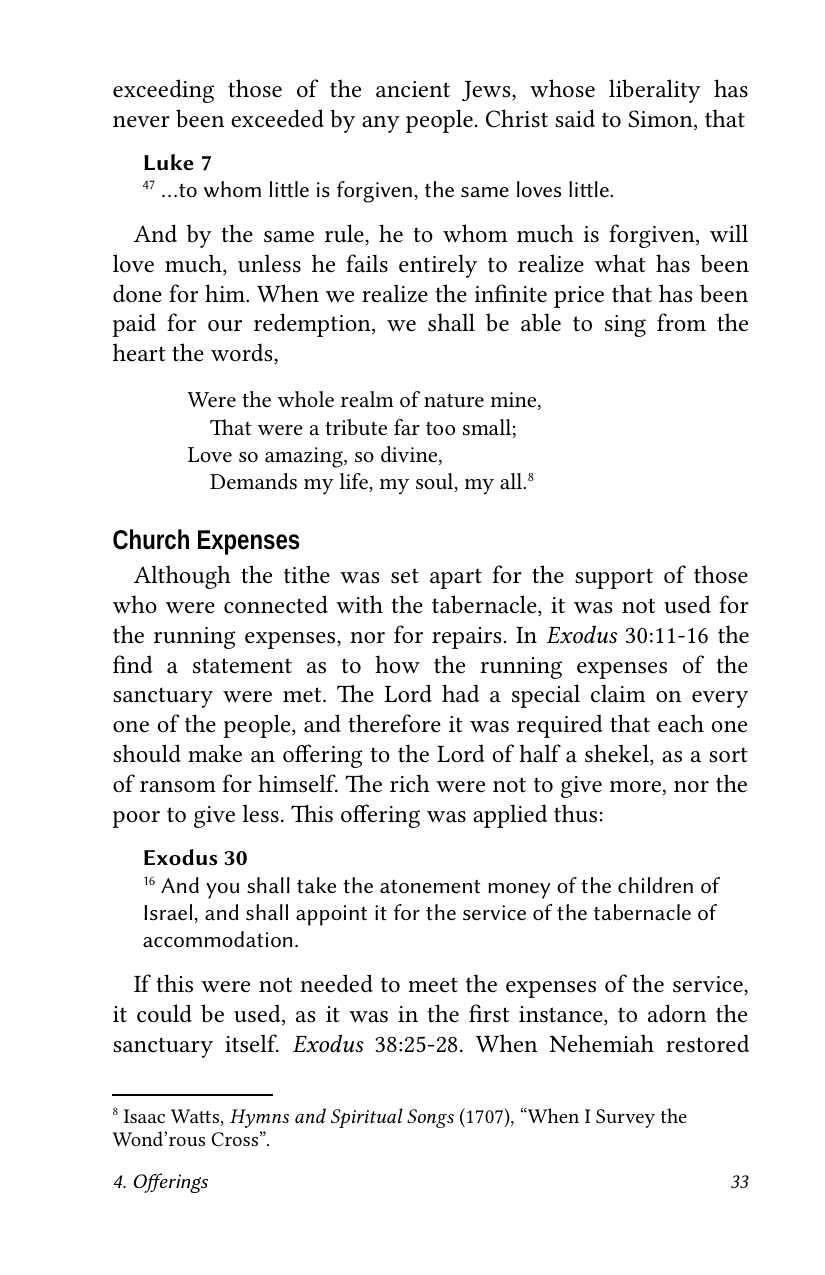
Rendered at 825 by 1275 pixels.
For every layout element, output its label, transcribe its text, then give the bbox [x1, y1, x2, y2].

text exceeding those of the ancient Jews, whose liberality has never been exceeded by any people. Christ said to Simon, that [112, 75, 750, 133]
text And by the same rule, he to whom much is forgiven, will love much, unless he fails entirely to realize what has been done for him. When we realize the infinite price that has been paid for our redemption, we shall be able to sing from the heart the words, [112, 220, 750, 368]
text 47 ...to whom little is forgiven, the same loves little. [142, 177, 720, 203]
text Exodus 30 [142, 845, 750, 871]
text 16 And you shall take the atonement money of the children of Israel, and shall appoint it for the service of the tabernacle of accommodation. [142, 873, 720, 953]
subtitle Church Expenses [112, 524, 750, 555]
text Although the tithe was set apart for the support of those who were connected with the tabernacle, it was not used for the running expenses, nor for repairs. In Exodus 30:11-16 the find a statement as to how the running expenses of the sanctuary were met. The Lord had a special claim on every one of the people, and therefore it was required that each one should make an offering to the Lord of half a shekel, as a sort of ransom for himself. The rich were not to give more, nor the poor to give less. This offering was applied thus: [112, 561, 750, 829]
text If this were not needed to meet the expenses of the service, it could be used, as it was in the first instance, to adorn the sanctuary itself. Exodus 38:25-28. When Nehemiah restored [112, 970, 750, 1058]
text Isaac Watts, Hymns and Spiritual Songs (1707), “When I Survey the Wond’rous Cross”. [112, 1104, 750, 1152]
text Were the whole realm of nature mine, That were a tribute far too small; Love so amazing, so divine, Demands my life, my soul, my all. [187, 387, 750, 496]
text Luke 7 [142, 150, 750, 176]
